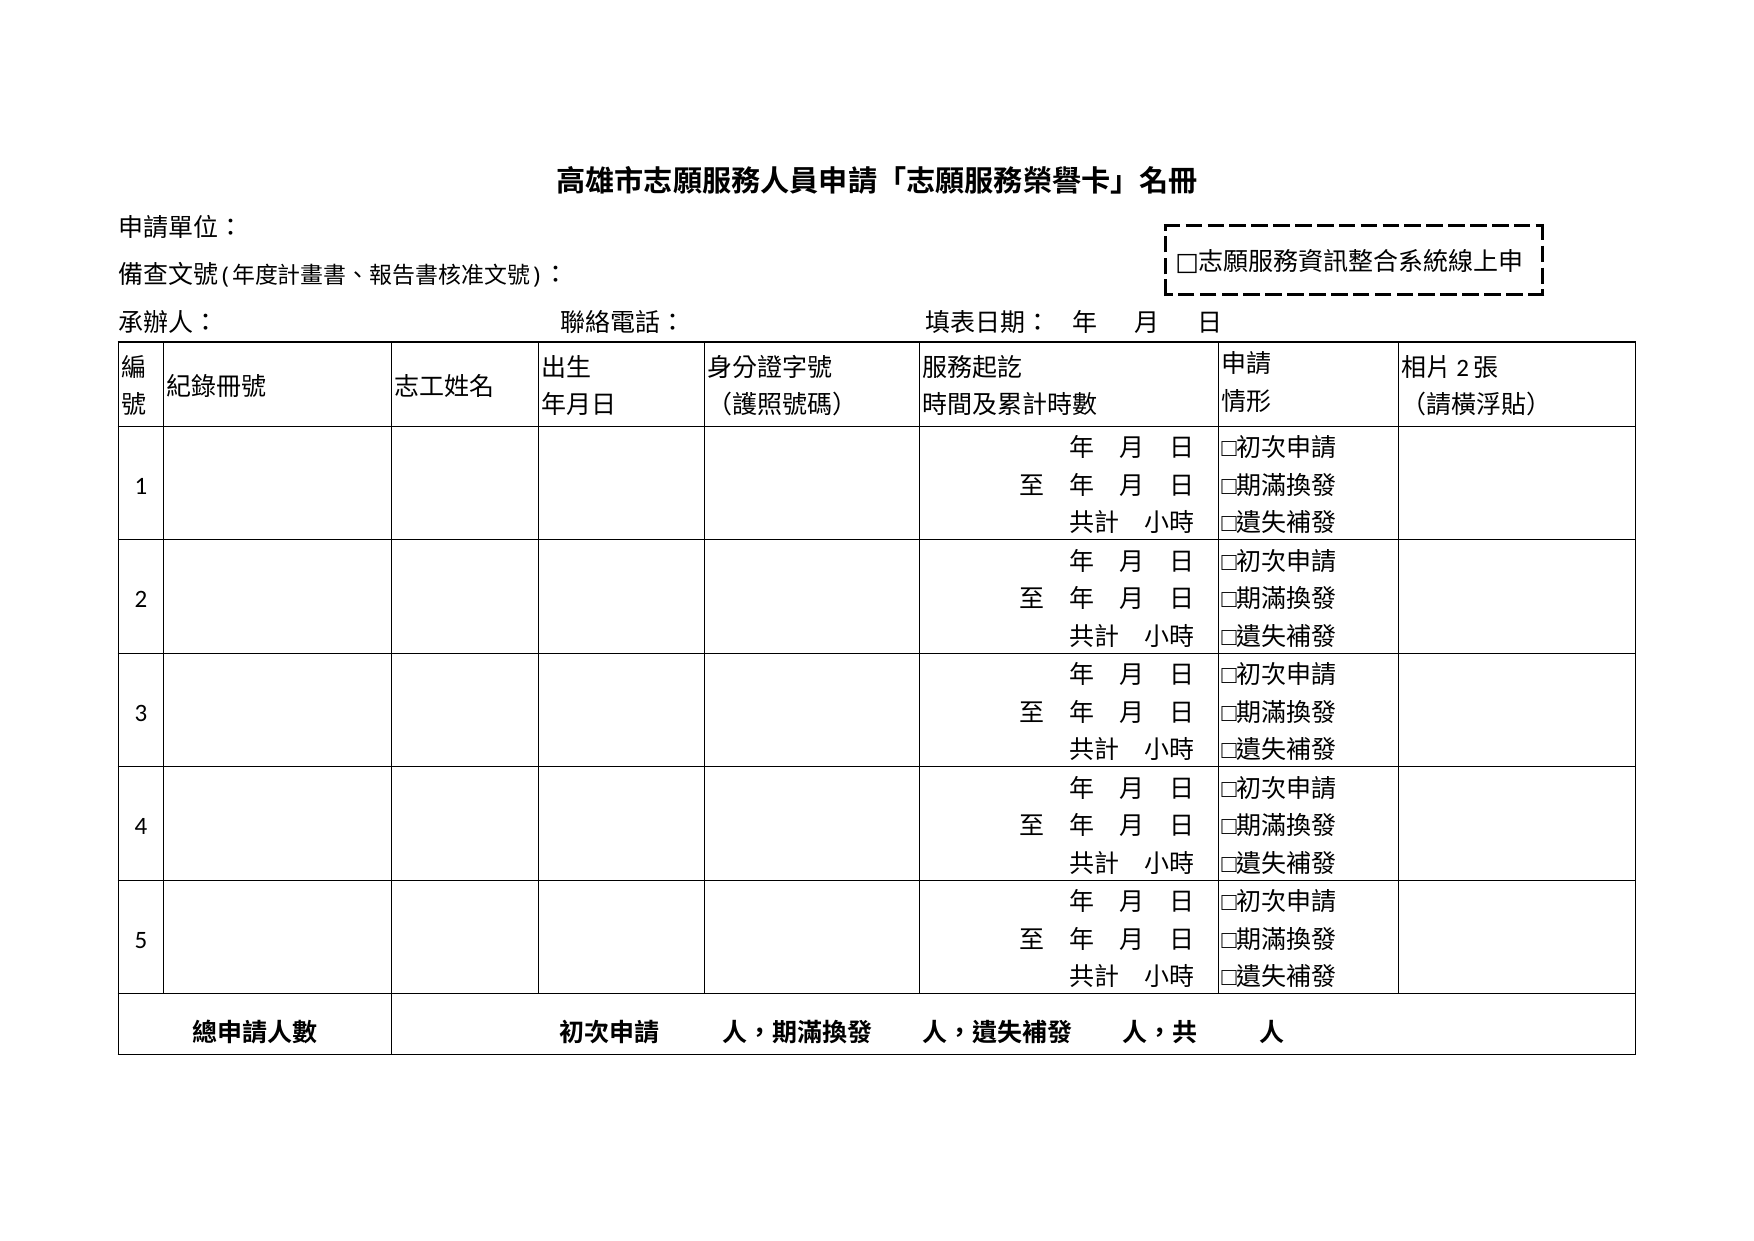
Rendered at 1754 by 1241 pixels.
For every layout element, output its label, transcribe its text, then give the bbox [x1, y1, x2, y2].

table_cell □初次申請 □期滿換發 □遺失補發 [1219, 654, 1398, 766]
table_header 相片2張 （請橫浮貼） [1399, 343, 1635, 426]
table_cell [392, 767, 538, 880]
table_cell [392, 427, 538, 539]
table_cell [392, 654, 538, 766]
table_cell [1399, 427, 1635, 539]
table_cell [1399, 654, 1635, 766]
table_cell [539, 540, 704, 653]
table_header 身分證字號 （護照號碼） [705, 343, 919, 426]
text 承辦人： 聯絡電話： 填表日期： 年 月 日 [118, 293, 1636, 341]
table_cell 年 月 日 至 年 月 日 共計 小時 [920, 767, 1218, 880]
text 申請單位： [118, 198, 1636, 304]
table_cell 年 月 日 至 年 月 日 共計 小時 [920, 654, 1218, 766]
table_cell [1399, 881, 1635, 993]
table_cell □初次申請 □期滿換發 □遺失補發 [1219, 427, 1398, 539]
table_header 編號 [119, 343, 163, 426]
table_cell [539, 654, 704, 766]
text 備查文號(年度計畫書、報告書核准文號)： [118, 246, 1149, 293]
table_cell [539, 427, 704, 539]
table_cell [164, 767, 391, 880]
table_cell [392, 881, 538, 993]
table_cell 4 [119, 767, 163, 880]
table_cell □初次申請 □期滿換發 □遺失補發 [1219, 540, 1398, 653]
text 高雄市志願服務人員申請「志願服務榮譽卡」名冊 [118, 164, 1636, 198]
table_cell 年 月 日 至 年 月 日 共計 小時 [920, 881, 1218, 993]
table_cell [705, 881, 919, 993]
table_cell 初次申請 人，期滿換發 人，遺失補發 人，共 人 [392, 994, 1635, 1054]
table_cell 年 月 日 至 年 月 日 共計 小時 [920, 540, 1218, 653]
table_cell [1399, 767, 1635, 880]
table_header 申請 情形 [1219, 343, 1398, 426]
table_header 紀錄冊號 [164, 343, 391, 426]
text [1559, 246, 1636, 293]
table_cell [705, 540, 919, 653]
table_cell 年 月 日 至 年 月 日 共計 小時 [920, 427, 1218, 539]
table_cell [164, 427, 391, 539]
table_cell 5 [119, 881, 163, 993]
table_cell [1399, 540, 1635, 653]
table_header 志工姓名 [392, 343, 538, 426]
table_cell 2 [119, 540, 163, 653]
table_cell [392, 540, 538, 653]
table_cell [539, 767, 704, 880]
table_cell 3 [119, 654, 163, 766]
table_header 服務起訖 時間及累計時數 [920, 343, 1218, 426]
text □志願服務資訊整合系統線上申請 [1164, 224, 1544, 296]
table_cell [705, 427, 919, 539]
table_cell □初次申請 □期滿換發 □遺失補發 [1219, 767, 1398, 880]
table_cell 1 [119, 427, 163, 539]
table_cell [705, 654, 919, 766]
table_cell [164, 540, 391, 653]
table_cell [705, 767, 919, 880]
table_cell [164, 881, 391, 993]
table_cell [539, 881, 704, 993]
table_cell [164, 654, 391, 766]
table_cell 總申請人數 [119, 994, 391, 1054]
table_header 出生 年月日 [539, 343, 704, 426]
table_cell □初次申請 □期滿換發 □遺失補發 [1219, 881, 1398, 993]
